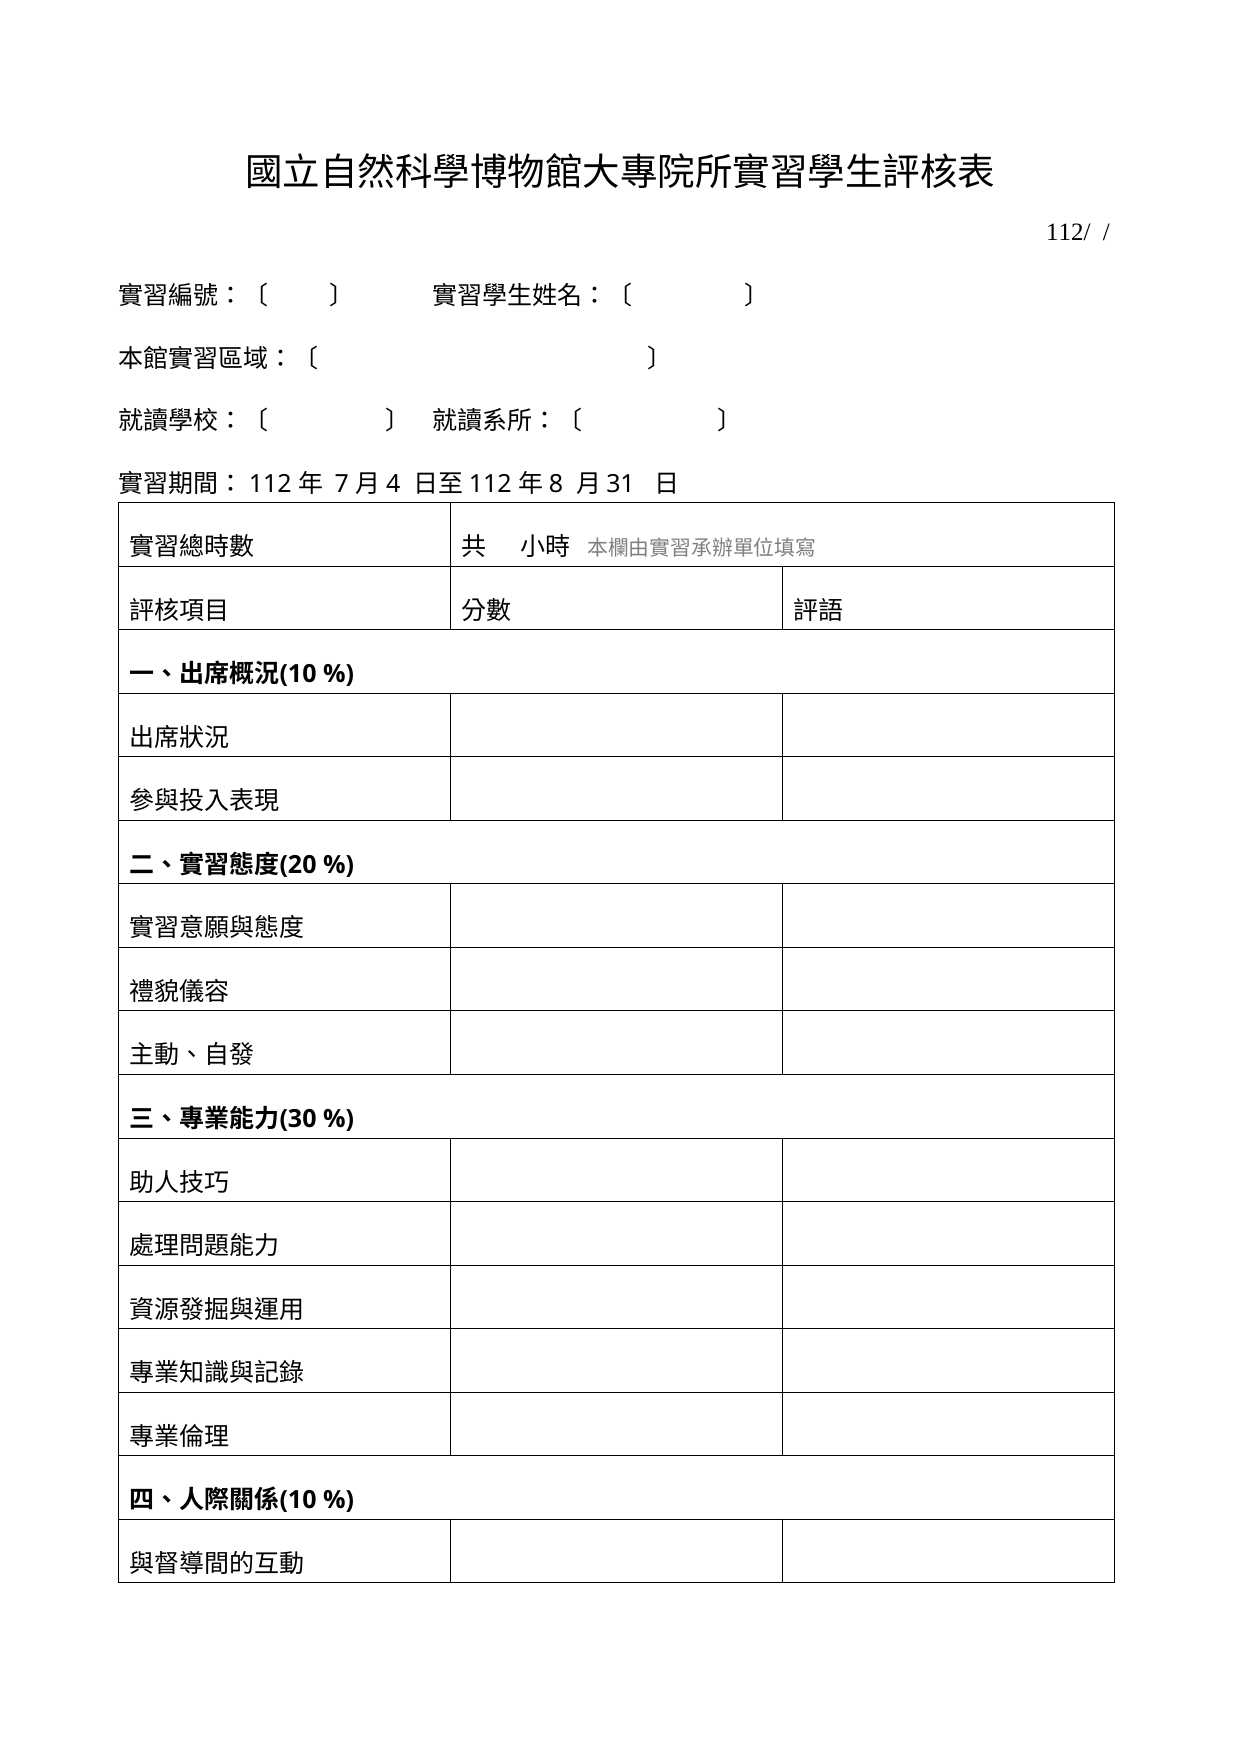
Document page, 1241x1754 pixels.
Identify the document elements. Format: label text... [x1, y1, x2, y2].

table_cell 出席狀況 [119, 694, 450, 756]
table_cell 助人技巧 [119, 1139, 450, 1201]
table_cell [783, 1011, 1114, 1074]
table_cell 主動、自發 [119, 1011, 450, 1074]
table_cell [783, 884, 1114, 947]
table_cell [783, 1139, 1114, 1201]
table_cell 與督導間的互動 [119, 1520, 450, 1582]
table_cell 專業倫理 [119, 1393, 450, 1455]
text 本館實習區域：〔 〕 [118, 314, 1122, 377]
text 國立自然科學博物館大專院所實習學生評核表 [118, 127, 1122, 189]
table_cell 處理問題能力 [119, 1202, 450, 1264]
table_cell [451, 1520, 782, 1582]
table_cell [783, 1266, 1114, 1328]
table_cell [451, 694, 782, 756]
table_cell 禮貌儀容 [119, 948, 450, 1010]
table_header 實習總時數 [119, 503, 450, 566]
table_cell [451, 1266, 782, 1328]
table_cell [783, 1329, 1114, 1392]
table_cell [451, 948, 782, 1010]
text 就讀學校：〔 〕 就讀系所：〔 〕 [118, 377, 1122, 439]
table_cell [451, 1139, 782, 1201]
table_cell 實習意願與態度 [119, 884, 450, 947]
table_cell [783, 1520, 1114, 1582]
table_cell 一、出席概況(10 %) [119, 630, 1114, 693]
table_cell [451, 1011, 782, 1074]
table_cell [783, 1393, 1114, 1455]
table_cell 專業知識與記錄 [119, 1329, 450, 1392]
table_cell [451, 757, 782, 820]
table_cell 評語 [783, 567, 1114, 629]
text 112/ / [118, 189, 1122, 252]
table_cell [783, 757, 1114, 820]
table_cell 二、實習態度(20 %) [119, 821, 1114, 883]
table_header 共 小時 本欄由實習承辦單位填寫 [451, 503, 1114, 566]
table_cell [451, 1329, 782, 1392]
table_cell [783, 694, 1114, 756]
text 實習期間： 112 年 7 月 4 日至 112 年 8 月31 日 [118, 439, 1122, 502]
table_cell [451, 1393, 782, 1455]
table_cell [451, 884, 782, 947]
table_cell 分數 [451, 567, 782, 629]
text 實習編號：〔 〕 實習學生姓名：〔 〕 [118, 252, 1122, 314]
table_cell [451, 1202, 782, 1264]
table_cell 評核項目 [119, 567, 450, 629]
table_cell 資源發掘與運用 [119, 1266, 450, 1328]
table_cell 參與投入表現 [119, 757, 450, 820]
table_cell 三、專業能力(30 %) [119, 1075, 1114, 1137]
table_cell [783, 1202, 1114, 1264]
table_cell 四、人際關係(10 %) [119, 1456, 1114, 1519]
table_cell [783, 948, 1114, 1010]
